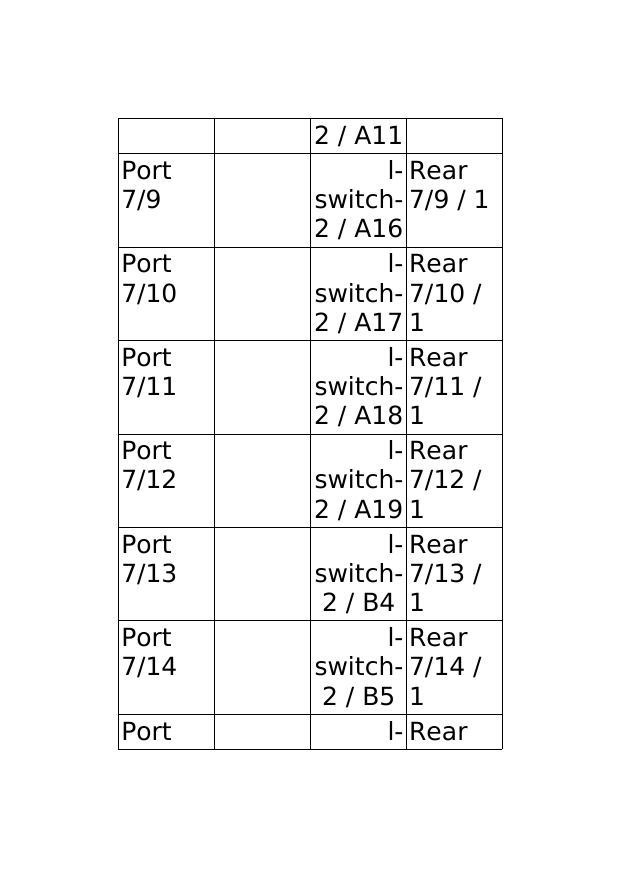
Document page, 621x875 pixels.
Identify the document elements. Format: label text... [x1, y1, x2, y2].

table_cell Rear 7/14 / 1 [407, 621, 502, 714]
table_cell Port 7/11 [119, 341, 214, 433]
table_cell [407, 119, 502, 153]
table_cell Rear 7/11 / 1 [407, 341, 502, 433]
table_cell l-switch-2 / B4 [311, 528, 406, 620]
table_cell Port 7/13 [119, 528, 214, 620]
table_cell Rear 7/12 / 1 [407, 435, 502, 527]
table_cell Rear 7/13 / 1 [407, 528, 502, 620]
table_cell l-switch-2 / A17 [311, 248, 406, 340]
table_cell Port 7/12 [119, 435, 214, 527]
table_cell [215, 341, 310, 433]
table_cell Port 7/9 [119, 154, 214, 247]
table_cell l-switch-2 / B5 [311, 621, 406, 714]
table_cell [215, 435, 310, 527]
table_cell [215, 621, 310, 714]
table_cell [215, 528, 310, 620]
table_cell l-switch-2 / A19 [311, 435, 406, 527]
table_cell Rear 7/10 / 1 [407, 248, 502, 340]
table_cell Port 7/10 [119, 248, 214, 340]
table_cell l-switch-2 / A16 [311, 154, 406, 247]
table_cell [215, 154, 310, 247]
table_cell l-switch-2 / A18 [311, 341, 406, 433]
table_cell Port 7/14 [119, 621, 214, 714]
table_cell [215, 248, 310, 340]
table_cell [215, 119, 310, 153]
table_cell [215, 715, 310, 749]
table_cell Port [119, 715, 214, 749]
table_cell Rear [407, 715, 502, 749]
table_cell Rear 7/9 / 1 [407, 154, 502, 247]
table_cell [119, 119, 214, 153]
table_cell 2 / A11 [311, 119, 406, 153]
table_cell l- [311, 715, 406, 749]
